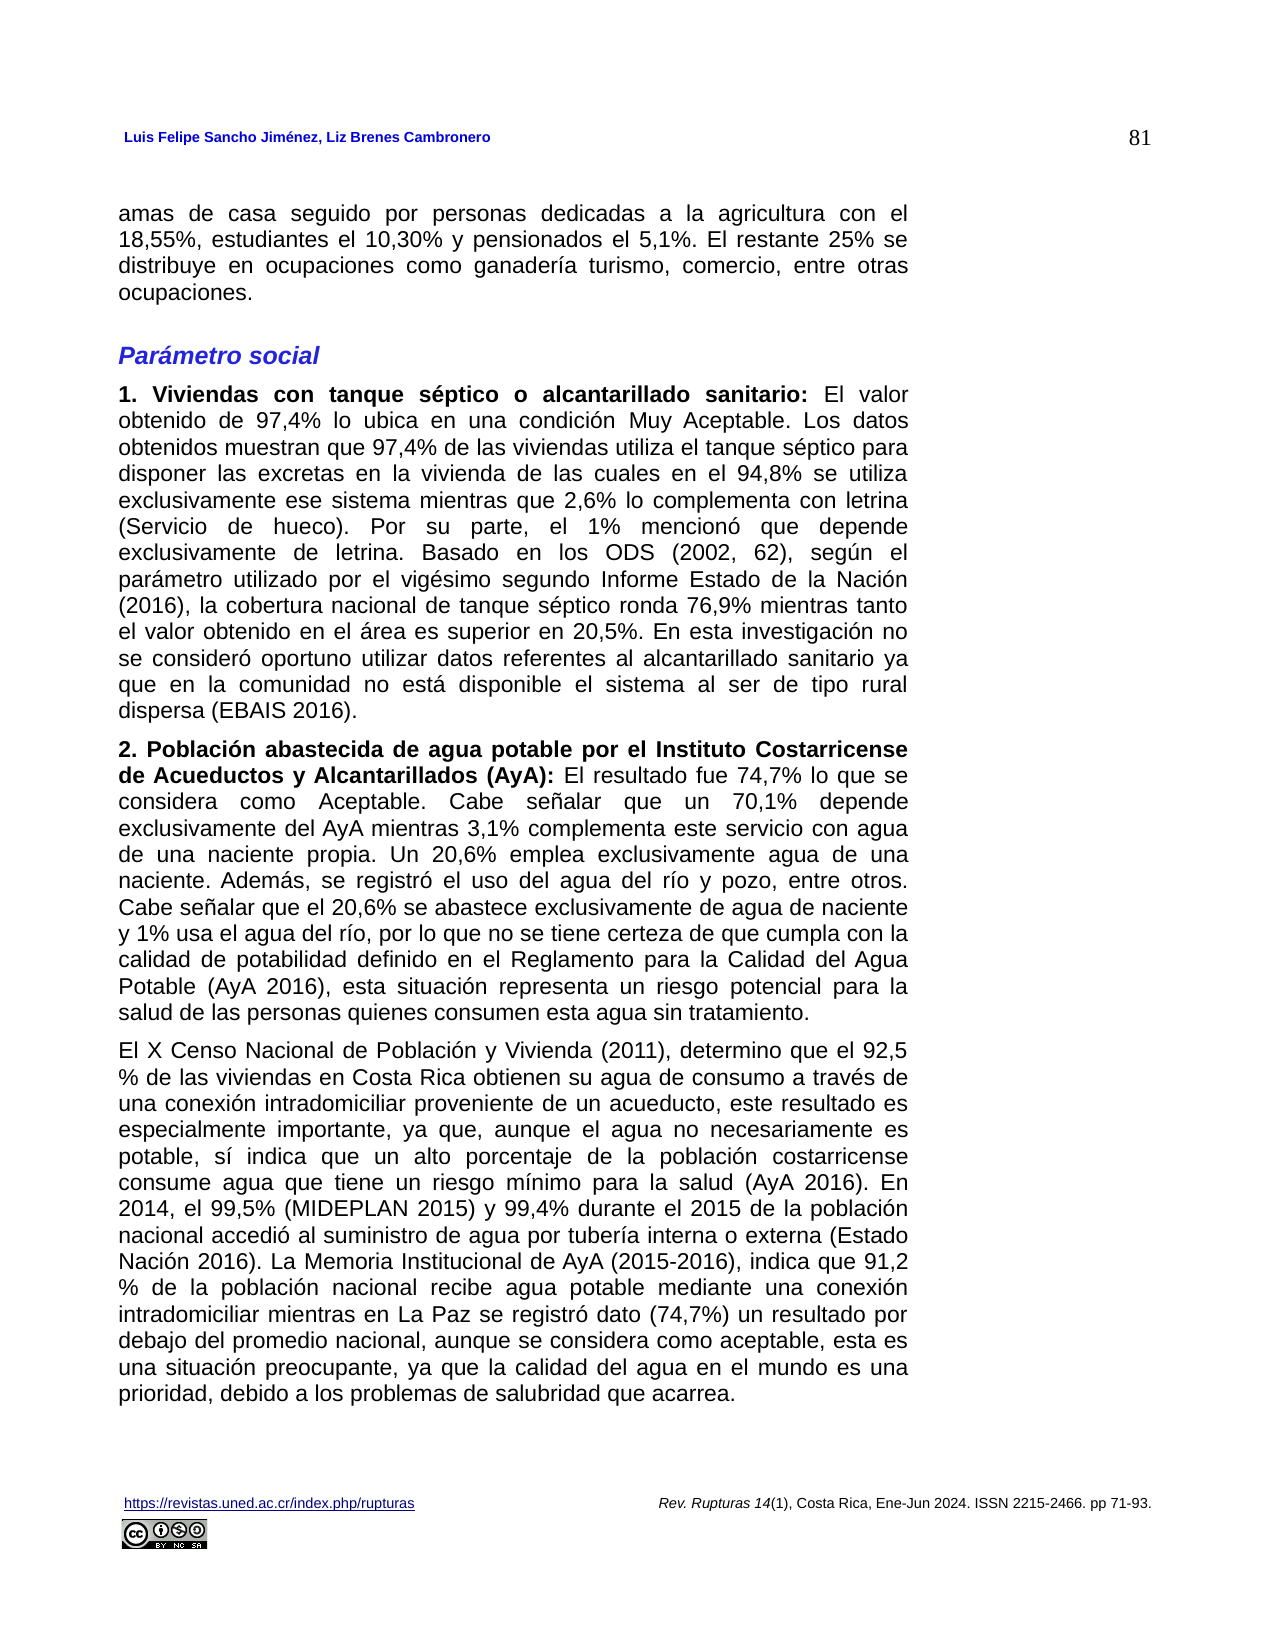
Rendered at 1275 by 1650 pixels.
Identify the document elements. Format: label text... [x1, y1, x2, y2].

text El X Censo Nacional de Población y Vivienda (2011), determino que el 92,5 % de las viviendas en Costa Rica obtienen su agua de consumo a través de una conexión intradomiciliar proveniente de un acueducto, este resultado es especialmente importante, ya que, aunque el agua no necesariamente es potable, sí indica que un alto porcentaje de la población costarricense consume agua que tiene un riesgo mínimo para la salud (AyA 2016). En 2014, el 99,5% (MIDEPLAN 2015) y 99,4% durante el 2015 de la población nacional accedió al suministro de agua por tubería interna o externa (Estado Nación 2016). La Memoria Institucional de AyA (2015-2016), indica que 91,2 % de la población nacional recibe agua potable mediante una conexión intradomiciliar mientras en La Paz se registró dato (74,7%) un resultado por debajo del promedio nacional, aunque se considera como aceptable, esta es una situación preocupante, ya que la calidad del agua en el mundo es una prioridad, debido a los problemas de salubridad que acarrea. [118, 1037, 909, 1406]
text amas de casa seguido por personas dedicadas a la agricultura con el 18,55%, estudiantes el 10,30% y pensionados el 5,1%. El restante 25% se distribuye en ocupaciones como ganadería turismo, comercio, entre otras ocupaciones. [118, 200, 909, 305]
text 1. Viviendas con tanque séptico o alcantarillado sanitario: El valor obtenido de 97,4% lo ubica en una condición Muy Aceptable. Los datos obtenidos muestran que 97,4% de las viviendas utiliza el tanque séptico para disponer las excretas en la vivienda de las cuales en el 94,8% se utiliza exclusivamente ese sistema mientras que 2,6% lo complementa con letrina (Servicio de hueco). Por su parte, el 1% mencionó que depende exclusivamente de letrina. Basado en los ODS (2002, 62), según el parámetro utilizado por el vigésimo segundo Informe Estado de la Nación (2016), la cobertura nacional de tanque séptico ronda 76,9% mientras tanto el valor obtenido en el área es superior en 20,5%. En esta investigación no se consideró oportuno utilizar datos referentes al alcantarillado sanitario ya que en la comunidad no está disponible el sistema al ser de tipo rural dispersa (EBAIS 2016). [118, 381, 909, 724]
text 2. Población abastecida de agua potable por el Instituto Costarricense de Acueductos y Alcantarillados (AyA): El resultado fue 74,7% lo que se considera como Aceptable. Cabe señalar que un 70,1% depende exclusivamente del AyA mientras 3,1% complementa este servicio con agua de una naciente propia. Un 20,6% emplea exclusivamente agua de una naciente. Además, se registró el uso del agua del río y pozo, entre otros. Cabe señalar que el 20,6% se abastece exclusivamente de agua de naciente y 1% usa el agua del río, por lo que no se tiene certeza de que cumpla con la calidad de potabilidad definido en el Reglamento para la Calidad del Agua Potable (AyA 2016), esta situación representa un riesgo potencial para la salud de las personas quienes consumen esta agua sin tratamiento. [118, 736, 909, 1025]
subtitle Parámetro social [118, 341, 909, 369]
picture [121, 1519, 208, 1549]
